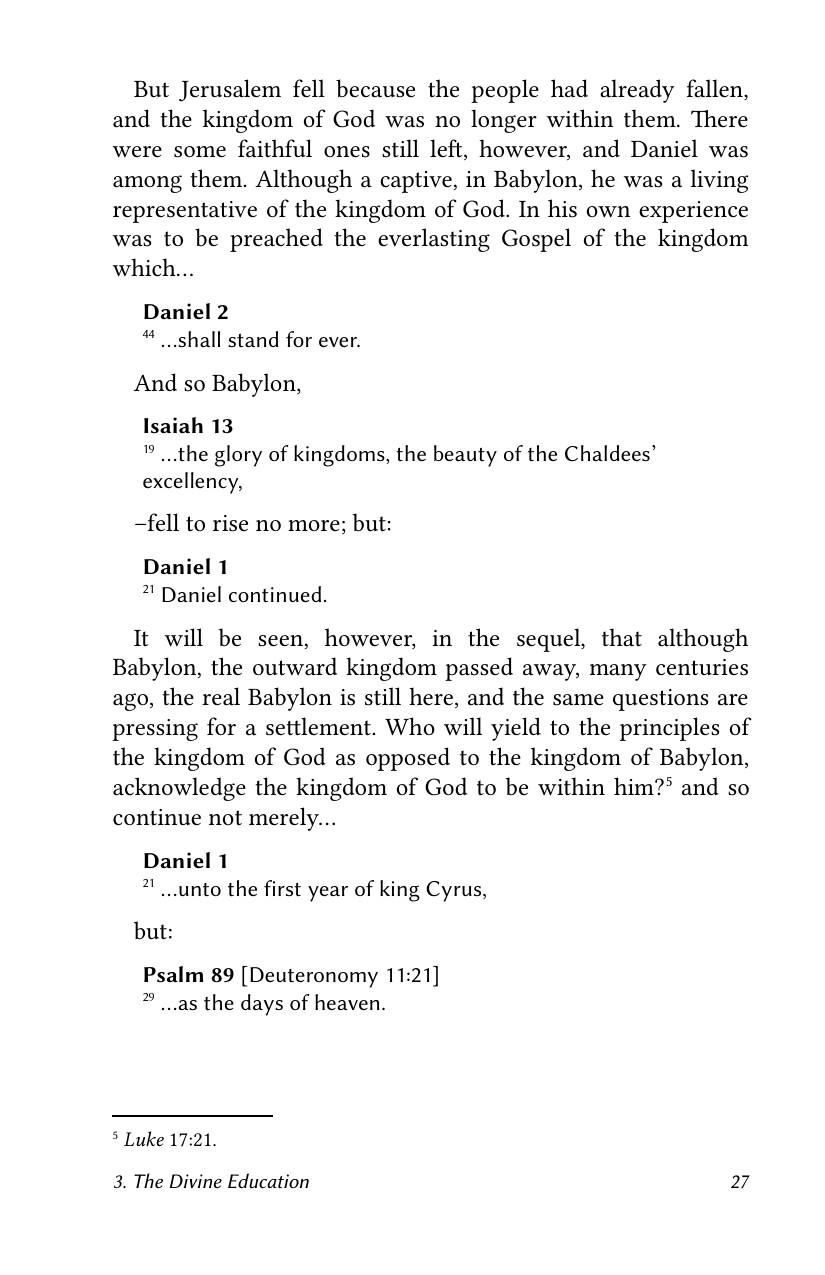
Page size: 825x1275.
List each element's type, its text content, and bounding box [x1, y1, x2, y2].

text Daniel 1 [142, 848, 750, 874]
text 29 ...as the days of heaven. [142, 989, 720, 1016]
text 19 ...the glory of kingdoms, the beauty of the Chaldees’ excellency, [142, 441, 720, 494]
text Psalm 89 [Deuteronomy 11:21] [142, 962, 750, 988]
text –fell to rise no more; but: [112, 509, 750, 538]
text 44 ...shall stand for ever. [142, 327, 720, 353]
text And so Babylon, [112, 368, 750, 397]
text but: [112, 917, 750, 946]
text It will be seen, however, in the sequel, that although Babylon, the outward kingdom passed away, many centuries ago, the real Babylon is still here, and the same questions are pressing for a settlement. Who will yield to the principles of the kingdom of God as opposed to the kingdom of Babylon, acknowledge the kingdom of God to be within him? and so continue not merely… [112, 623, 750, 831]
text Daniel 2 [142, 299, 750, 325]
text 21 ...unto the first year of king Cyrus, [142, 875, 720, 902]
text Daniel 1 [142, 554, 750, 580]
text Luke 17:21. [112, 1128, 750, 1152]
text Isaiah 13 [142, 413, 750, 439]
text 21 Daniel continued. [142, 582, 720, 608]
text But Jerusalem fell because the people had already fallen, and the kingdom of God was no longer within them. There were some faithful ones still left, however, and Daniel was among them. Although a captive, in Babylon, he was a living representative of the kingdom of God. In his own experience was to be preached the everlasting Gospel of the kingdom which… [112, 75, 750, 283]
